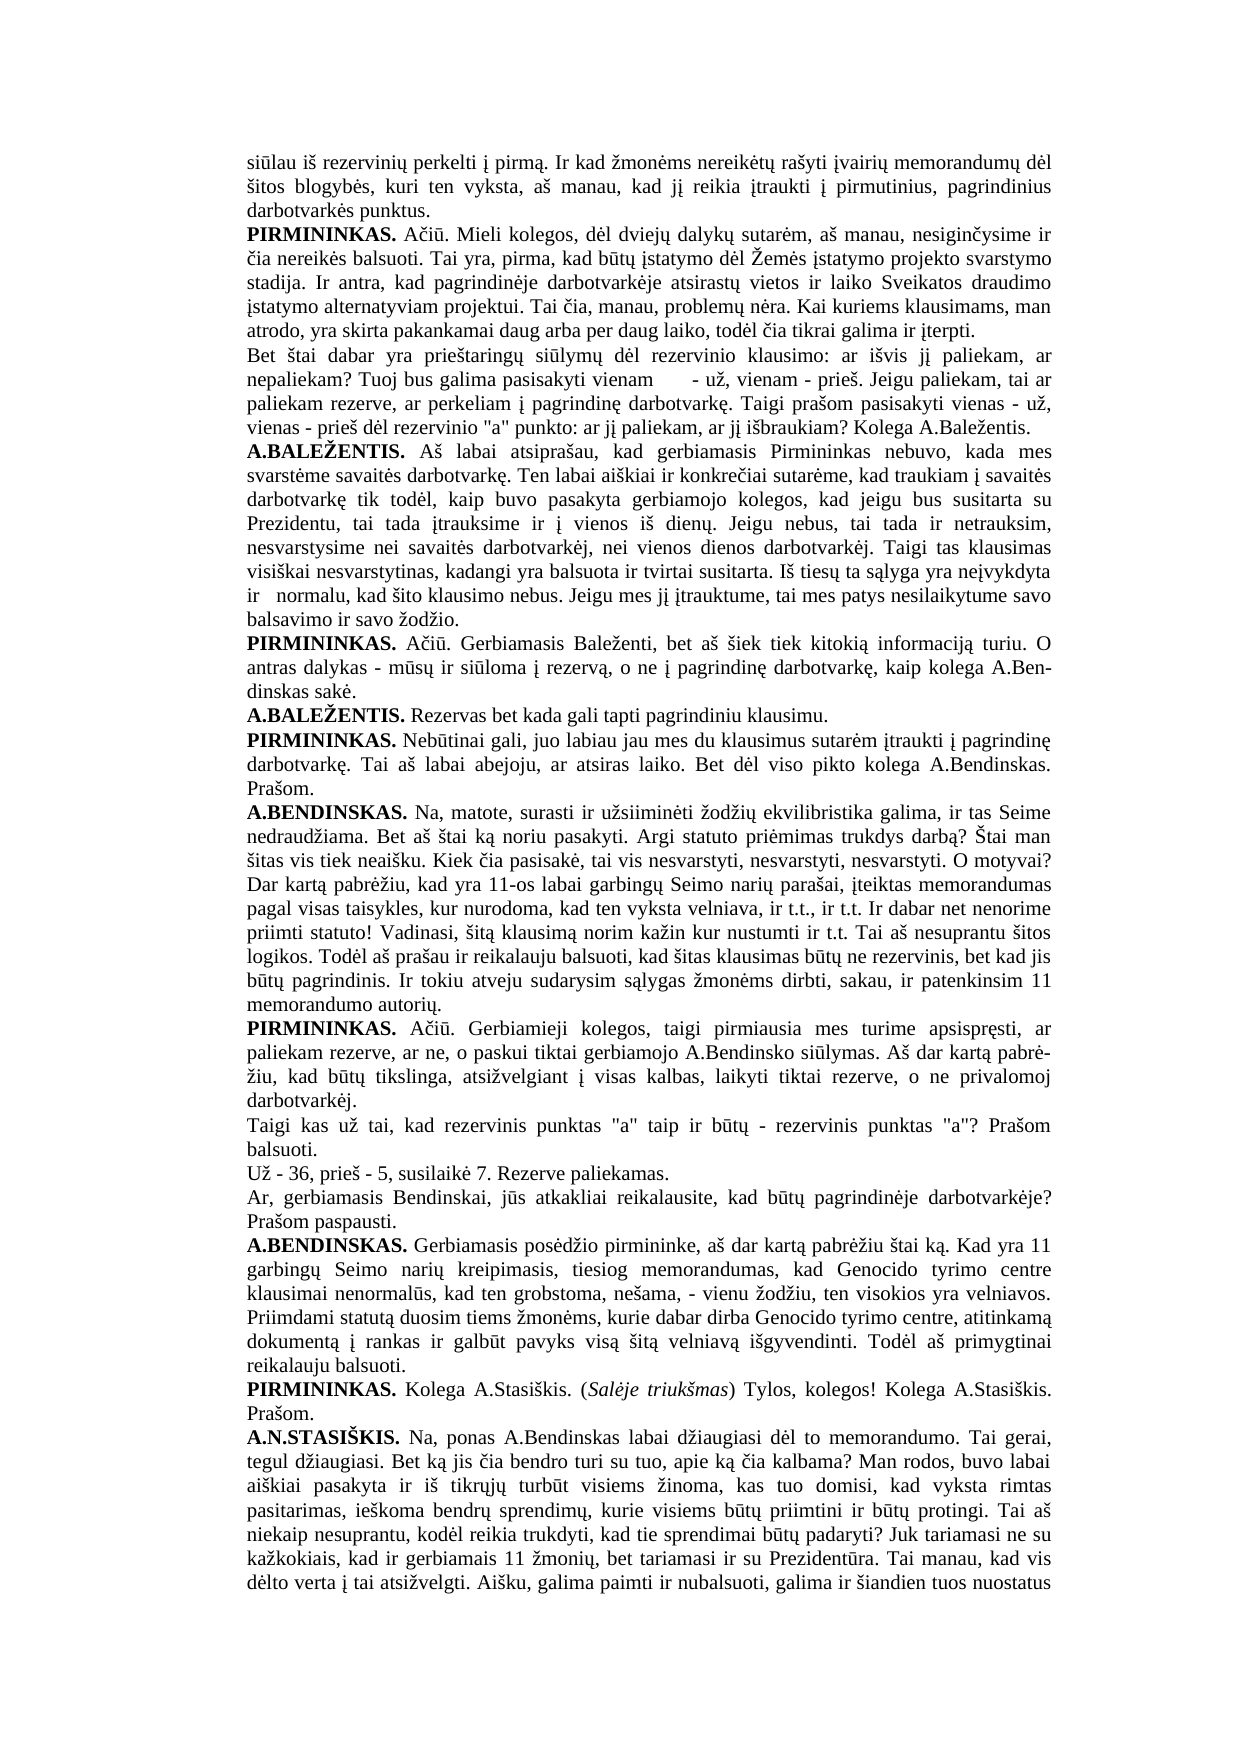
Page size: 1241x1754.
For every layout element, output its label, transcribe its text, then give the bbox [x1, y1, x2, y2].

text PIRMININKAS. Kolega A.Stasiškis. (Salėje triukšmas) Tylos, kolegos! Kolega A.Stasiškis. Prašom. [247, 1377, 1053, 1425]
text siūlau iš rezervinių perkelti į pirmą. Ir kad žmonėms nereikėtų rašyti įvairių memorandumų dėl šitos blogybės, kuri ten vyksta, aš manau, kad jį reikia įtraukti į pirmutinius, pagrindinius darbotvarkės punktus. [247, 150, 1053, 222]
text PIRMININKAS. Ačiū. Mieli kolegos, dėl dviejų dalykų sutarėm, aš manau, nesiginčysime ir čia nereikės balsuoti. Tai yra, pirma, kad būtų įstatymo dėl Žemės įstatymo projekto svarstymo stadija. Ir antra, kad pagrindinėje darbotvarkėje atsirastų vietos ir laiko Sveikatos draudimo įstatymo alternatyviam projektui. Tai čia, manau, problemų nėra. Kai kuriems klausimams, man atrodo, yra skirta pakankamai daug arba per daug laiko, todėl čia tikrai galima ir įterpti. [247, 222, 1053, 342]
text Ar, gerbiamasis Bendinskai, jūs atkakliai reikalausite, kad būtų pagrindinėje darbotvarkėje? Prašom paspausti. [247, 1185, 1053, 1233]
text PIRMININKAS. Ačiū. Gerbiamasis Baleženti, bet aš šiek tiek kitokią informaciją turiu. O antras dalykas - mūsų ir siūloma į rezervą, o ne į pagrindinę darbotvarkę, kaip kolega A.Ben-dinskas sakė. [247, 631, 1053, 703]
text A.N.STASIŠKIS. Na, ponas A.Bendinskas labai džiaugiasi dėl to memorandumo. Tai gerai, tegul džiaugiasi. Bet ką jis čia bendro turi su tuo, apie ką čia kalbama? Man rodos, buvo labai aiškiai pasakyta ir iš tikrųjų turbūt visiems žinoma, kas tuo domisi, kad vyksta rimtas pasitarimas, ieškoma bendrų sprendimų, kurie visiems būtų priimtini ir būtų protingi. Tai aš niekaip nesuprantu, kodėl reikia trukdyti, kad tie sprendimai būtų padaryti? Juk tariamasi ne su kažkokiais, kad ir gerbiamais 11 žmonių, bet tariamasi ir su Prezidentūra. Tai manau, kad vis dėlto verta į tai atsižvelgti. Aišku, galima paimti ir nubalsuoti, galima ir šiandien tuos nuostatus [247, 1425, 1053, 1594]
text A.BALEŽENTIS. Rezervas bet kada gali tapti pagrindiniu klausimu. [247, 703, 1053, 727]
text Už - 36, prieš - 5, susilaikė 7. Rezerve paliekamas. [247, 1161, 1053, 1185]
text A.BENDINSKAS. Na, matote, surasti ir užsiiminėti žodžių ekvilibristika galima, ir tas Seime nedraudžiama. Bet aš štai ką noriu pasakyti. Argi statuto priėmimas trukdys darbą? Štai man šitas vis tiek neaišku. Kiek čia pasisakė, tai vis nesvarstyti, nesvarstyti, nesvarstyti. O motyvai? Dar kartą pabrėžiu, kad yra 11-os labai garbingų Seimo narių parašai, įteiktas memorandumas pagal visas taisykles, kur nurodoma, kad ten vyksta velniava, ir t.t., ir t.t. Ir dabar net nenorime priimti statuto! Vadinasi, šitą klausimą norim kažin kur nustumti ir t.t. Tai aš nesuprantu šitos logikos. Todėl aš prašau ir reikalauju balsuoti, kad šitas klausimas būtų ne rezervinis, bet kad jis būtų pagrindinis. Ir tokiu atveju sudarysim sąlygas žmonėms dirbti, sakau, ir patenkinsim 11 memorandumo autorių. [247, 800, 1053, 1016]
text PIRMININKAS. Nebūtinai gali, juo labiau jau mes du klausimus sutarėm įtraukti į pagrindinę darbotvarkę. Tai aš labai abejoju, ar atsiras laiko. Bet dėl viso pikto kolega A.Bendinskas. Prašom. [247, 727, 1053, 800]
text Taigi kas už tai, kad rezervinis punktas "a" taip ir būtų - rezervinis punktas "a"? Prašom balsuoti. [247, 1112, 1053, 1161]
text PIRMININKAS. Ačiū. Gerbiamieji kolegos, taigi pirmiausia mes turime apsispręsti, ar paliekam rezerve, ar ne, o paskui tiktai gerbiamojo A.Bendinsko siūlymas. Aš dar kartą pabrė-žiu, kad būtų tikslinga, atsižvelgiant į visas kalbas, laikyti tiktai rezerve, o ne privalomoj darbotvarkėj. [247, 1016, 1053, 1112]
text A.BENDINSKAS. Gerbiamasis posėdžio pirmininke, aš dar kartą pabrėžiu štai ką. Kad yra 11 garbingų Seimo narių kreipimasis, tiesiog memorandumas, kad Genocido tyrimo centre klausimai nenormalūs, kad ten grobstoma, nešama, - vienu žodžiu, ten visokios yra velniavos. Priimdami statutą duosim tiems žmonėms, kurie dabar dirba Genocido tyrimo centre, atitinkamą dokumentą į rankas ir galbūt pavyks visą šitą velniavą išgyvendinti. Todėl aš primygtinai reikalauju balsuoti. [247, 1233, 1053, 1377]
text Bet štai dabar yra prieštaringų siūlymų dėl rezervinio klausimo: ar išvis jį paliekam, ar nepaliekam? Tuoj bus galima pasisakyti vienam - už, vienam - prieš. Jeigu paliekam, tai ar paliekam rezerve, ar perkeliam į pagrindinę darbotvarkę. Taigi prašom pasisakyti vienas - už, vienas - prieš dėl rezervinio "a" punkto: ar jį paliekam, ar jį išbraukiam? Kolega A.Baležentis. [247, 342, 1053, 439]
text A.BALEŽENTIS. Aš labai atsiprašau, kad gerbiamasis Pirmininkas nebuvo, kada mes svarstėme savaitės darbotvarkę. Ten labai aiškiai ir konkrečiai sutarėme, kad traukiam į savaitės darbotvarkę tik todėl, kaip buvo pasakyta gerbiamojo kolegos, kad jeigu bus susitarta su Prezidentu, tai tada įtrauksime ir į vienos iš dienų. Jeigu nebus, tai tada ir netrauksim, nesvarstysime nei savaitės darbotvarkėj, nei vienos dienos darbotvarkėj. Taigi tas klausimas visiškai nesvarstytinas, kadangi yra balsuota ir tvirtai susitarta. Iš tiesų ta sąlyga yra neįvykdyta ir normalu, kad šito klausimo nebus. Jeigu mes jį įtrauktume, tai mes patys nesilaikytume savo balsavimo ir savo žodžio. [247, 439, 1053, 631]
